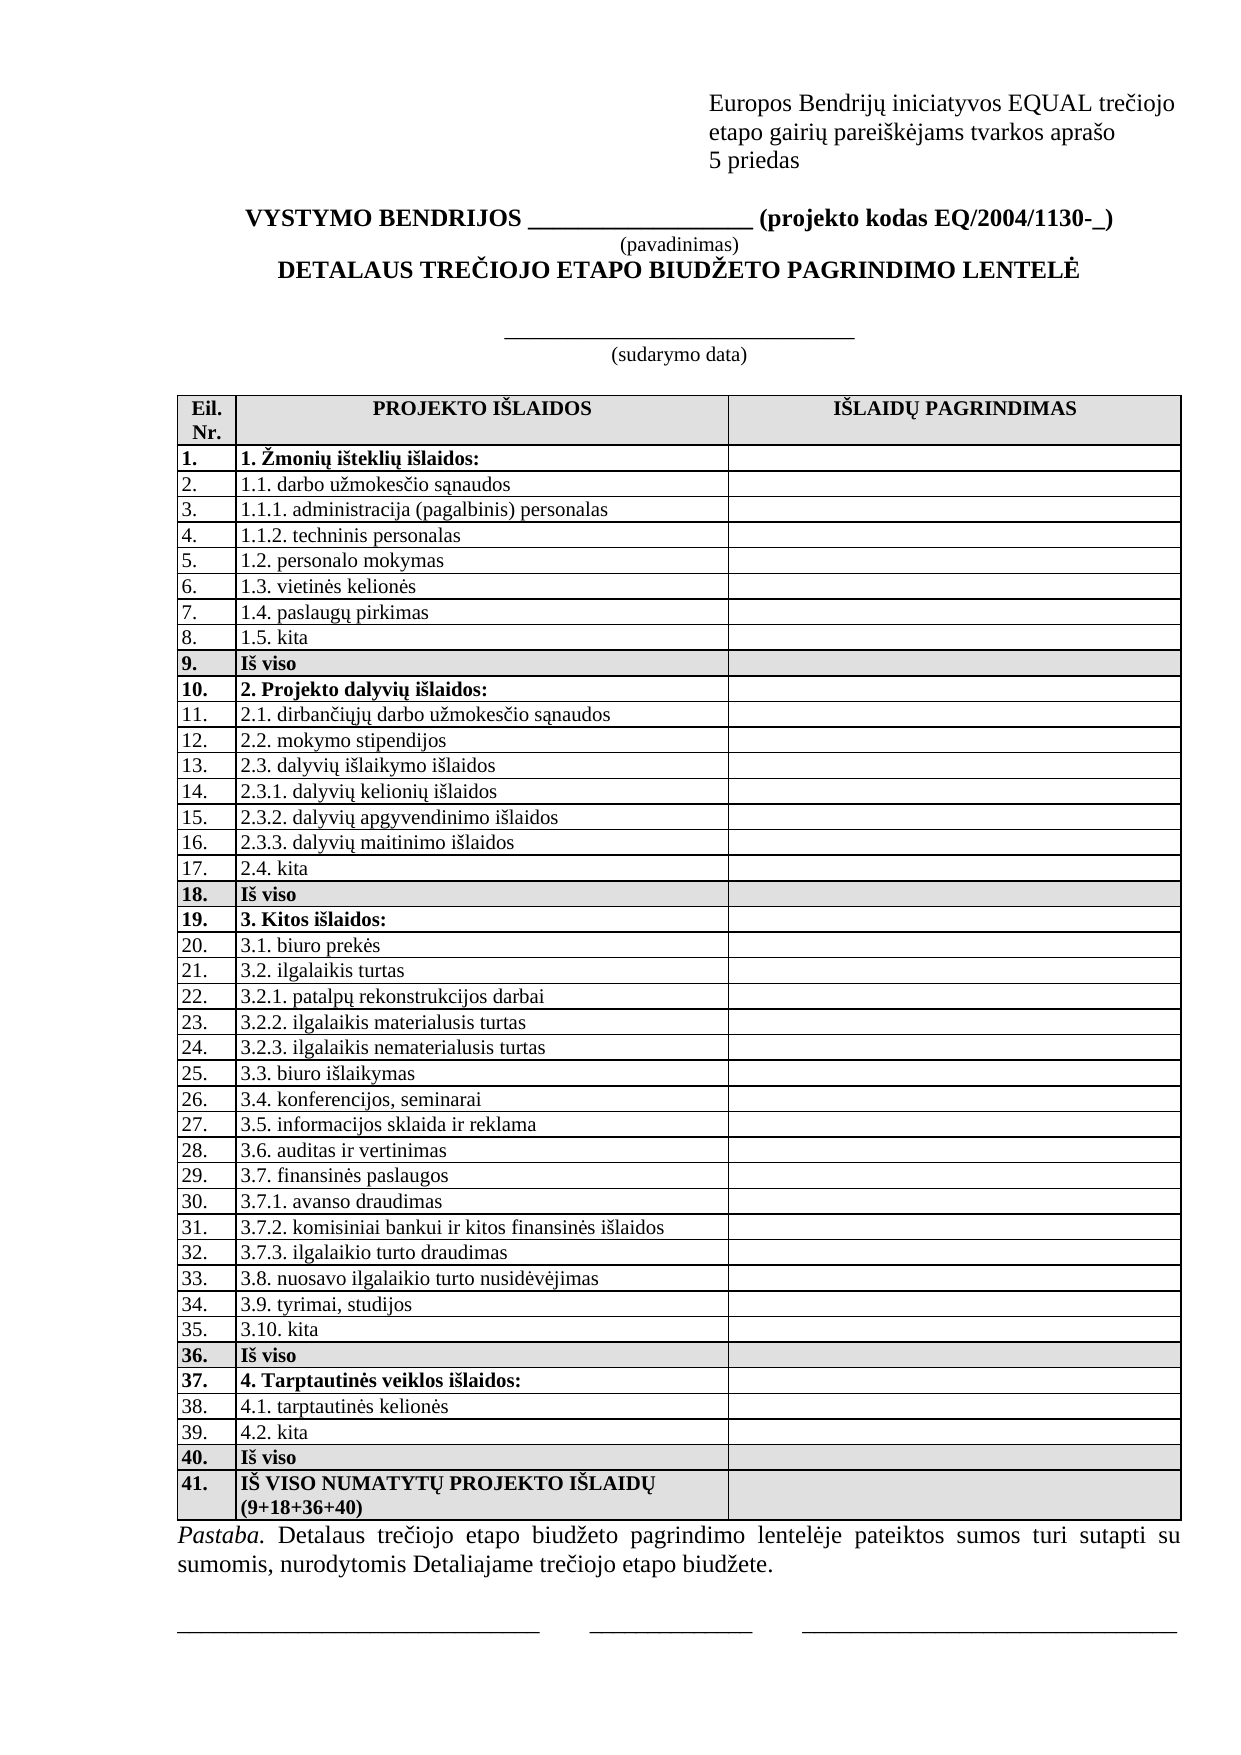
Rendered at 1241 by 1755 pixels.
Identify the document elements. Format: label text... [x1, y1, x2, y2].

text VYSTYMO BENDRIJOS __________________ (projekto kodas EQ/2004/1130-_) [177, 203, 1181, 232]
table_cell [729, 1138, 733, 1162]
text (pavadinimas) [177, 232, 1181, 256]
table_cell [729, 882, 1180, 906]
table_cell [729, 1420, 733, 1444]
table_cell [729, 548, 733, 572]
table_cell [729, 1343, 1180, 1367]
table_cell 9. [178, 651, 235, 675]
text 5 priedas [177, 145, 1181, 174]
text Europos Bendrijų iniciatyvos EQUAL trečiojo [177, 88, 1181, 117]
table_header PROJEKTO IŠLAIDOS [237, 396, 728, 444]
table_cell [729, 446, 733, 470]
table_cell [729, 984, 733, 1008]
table_header IŠLAIDŲ PAGRINDIMAS [729, 396, 1180, 444]
table_cell [729, 1087, 733, 1111]
table_cell [729, 702, 733, 726]
table_cell [729, 1061, 733, 1085]
table_cell [729, 651, 1180, 675]
table_cell [729, 1215, 733, 1239]
table_cell [729, 625, 733, 649]
table_cell [729, 958, 733, 982]
table_cell 40. [178, 1445, 235, 1469]
table_cell Iš viso [237, 1445, 728, 1469]
table_cell [729, 1163, 733, 1187]
table_cell [729, 907, 733, 931]
table_cell [729, 1471, 1180, 1519]
table_cell [729, 1368, 733, 1392]
text Pastaba. Detalaus trečiojo etapo biudžeto pagrindimo lentelėje pateiktos sumos turi sutapti su sumomis, nurodytomis Detaliajame trečiojo etapo biudžete. [177, 1521, 1181, 1578]
table_cell [729, 933, 733, 957]
table_cell 18. [178, 882, 235, 906]
table_cell 41. [178, 1471, 235, 1519]
table_cell [729, 1292, 733, 1316]
text DETALAUS TREČIOJO ETAPO BIUDŽETO PAGRINDIMO LENTELĖ [177, 256, 1181, 284]
text ____________________________ [177, 313, 1181, 342]
table_cell [729, 1394, 733, 1418]
table_cell [729, 1445, 1180, 1469]
table_cell [729, 1240, 733, 1264]
table_cell [729, 472, 733, 496]
table_cell Iš viso [237, 882, 728, 906]
table_cell [729, 1010, 733, 1034]
table_cell [729, 728, 733, 752]
table_cell [729, 753, 733, 777]
table_cell [729, 779, 733, 803]
table_header Eil. Nr. [178, 396, 235, 444]
table_cell Iš viso [237, 1343, 728, 1367]
table_cell [729, 497, 733, 521]
table_cell [729, 574, 733, 598]
table_cell [729, 1035, 733, 1059]
table_cell [729, 677, 733, 701]
table_cell [729, 805, 733, 829]
table_cell [729, 830, 733, 854]
table_cell [729, 1317, 733, 1341]
table_cell [729, 1266, 733, 1290]
text etapo gairių pareiškėjams tvarkos aprašo [177, 117, 1181, 145]
table_cell [729, 856, 733, 880]
table_cell Iš viso [237, 651, 728, 675]
table_cell [729, 600, 733, 624]
table_cell [729, 1112, 733, 1136]
table_cell IŠ VISO NUMATYTŲ PROJEKTO IŠLAIDŲ (9+18+36+40) [237, 1471, 728, 1519]
table_cell 36. [178, 1343, 235, 1367]
table_cell [729, 523, 733, 547]
table_cell [729, 1189, 733, 1213]
text (sudarymo data) [177, 342, 1181, 366]
